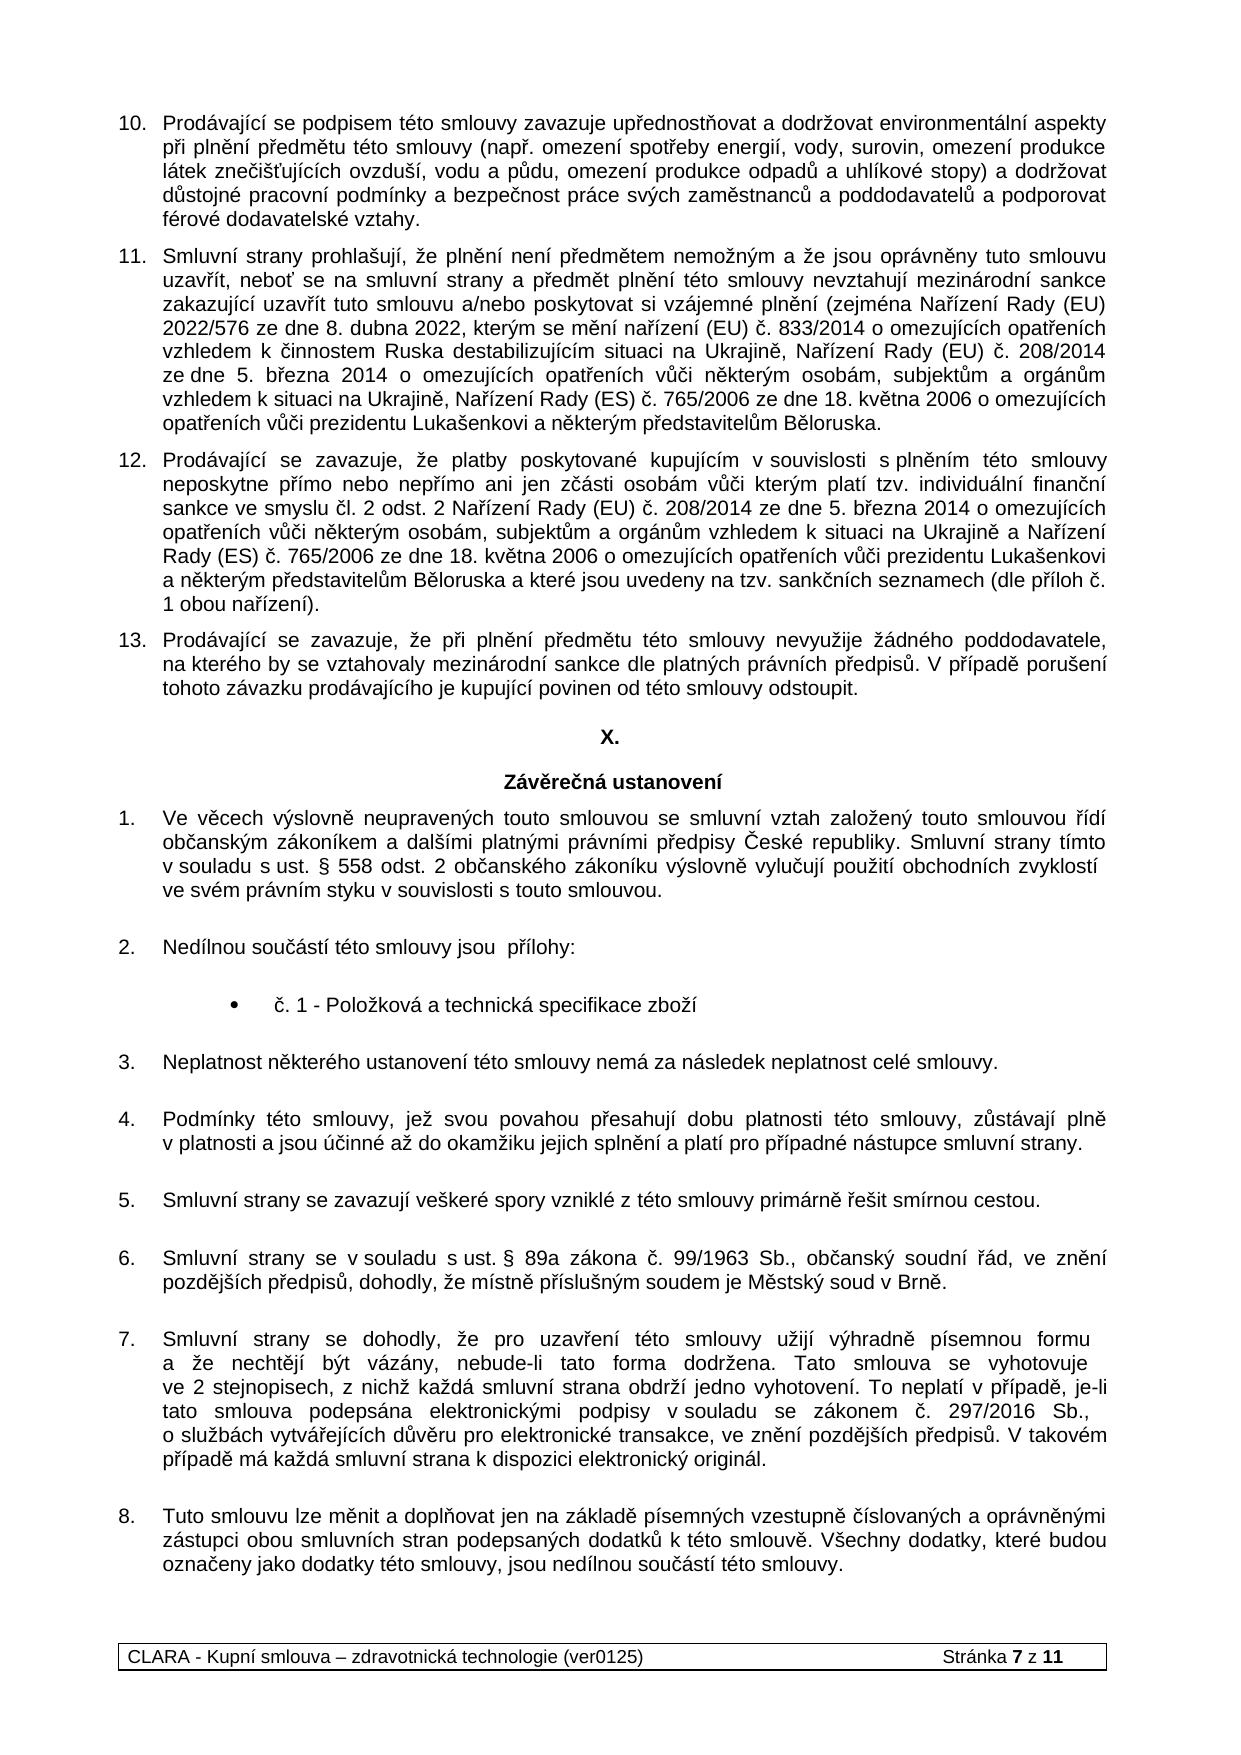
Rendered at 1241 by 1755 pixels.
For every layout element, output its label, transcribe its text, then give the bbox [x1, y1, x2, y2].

list Smluvní strany se v souladu s ust. § 89a zákona č. 99/1963 Sb., občanský soudní řád, ve znění pozdějších předpisů, dohodly, že místně příslušným soudem je Městský soud v Brně. [118, 1246, 1107, 1293]
list Prodávající se zavazuje, že při plnění předmětu této smlouvy nevyužije žádného poddodavatele, na kterého by se vztahovaly mezinárodní sankce dle platných právních předpisů. V případě porušení tohoto závazku prodávajícího je kupující povinen od této smlouvy odstoupit. [118, 628, 1107, 700]
list Tuto smlouvu lze měnit a doplňovat jen na základě písemných vzestupně číslovaných a oprávněnými zástupci obou smluvních stran podepsaných dodatků k této smlouvě. Všechny dodatky, které budou označeny jako dodatky této smlouvy, jsou nedílnou součástí této smlouvy. [118, 1504, 1107, 1576]
list č. 1 - Položková a technická specifikace zboží [231, 992, 1107, 1016]
list Smluvní strany prohlašují, že plnění není předmětem nemožným a že jsou oprávněny tuto smlouvu uzavřít, neboť se na smluvní strany a předmět plnění této smlouvy nevztahují mezinárodní sankce zakazující uzavřít tuto smlouvu a/nebo poskytovat si vzájemné plnění (zejména Nařízení Rady (EU) 2022/576 ze dne 8. dubna 2022, kterým se mění nařízení (EU) č. 833/2014 o omezujících opatřeních vzhledem k činnostem Ruska destabilizujícím situaci na Ukrajině, Nařízení Rady (EU) č. 208/2014 ze dne 5. března 2014 o omezujících opatřeních vůči některým osobám, subjektům a orgánům vzhledem k situaci na Ukrajině, Nařízení Rady (ES) č. 765/2006 ze dne 18. května 2006 o omezujících opatřeních vůči prezidentu Lukašenkovi a některým představitelům Běloruska. [118, 243, 1107, 435]
list Nedílnou součástí této smlouvy jsou přílohy: [118, 935, 1107, 959]
list Prodávající se zavazuje, že platby poskytované kupujícím v souvislosti s plněním této smlouvy neposkytne přímo nebo nepřímo ani jen zčásti osobám vůči kterým platí tzv. individuální finanční sankce ve smyslu čl. 2 odst. 2 Nařízení Rady (EU) č. 208/2014 ze dne 5. března 2014 o omezujících opatřeních vůči některým osobám, subjektům a orgánům vzhledem k situaci na Ukrajině a Nařízení Rady (ES) č. 765/2006 ze dne 18. května 2006 o omezujících opatřeních vůči prezidentu Lukašenkovi a některým představitelům Běloruska a které jsou uvedeny na tzv. sankčních seznamech (dle příloh č. 1 obou nařízení). [118, 448, 1107, 615]
text X. [118, 725, 1107, 749]
list Ve věcech výslovně neupravených touto smlouvou se smluvní vztah založený touto smlouvou řídí občanským zákoníkem a dalšími platnými právními předpisy České republiky. Smluvní strany tímto v souladu s ust. § 558 odst. 2 občanského zákoníku výslovně vylučují použití obchodních zvyklostí ve svém právním styku v souvislosti s touto smlouvou. [118, 806, 1107, 902]
list Smluvní strany se zavazují veškeré spory vzniklé z této smlouvy primárně řešit smírnou cestou. [118, 1188, 1107, 1212]
list Podmínky této smlouvy, jež svou povahou přesahují dobu platnosti této smlouvy, zůstávají plně v platnosti a jsou účinné až do okamžiku jejich splnění a platí pro případné nástupce smluvní strany. [118, 1107, 1107, 1155]
list Smluvní strany se dohodly, že pro uzavření této smlouvy užijí výhradně písemnou formu a že nechtějí být vázány, nebude-li tato forma dodržena. Tato smlouva se vyhotovuje ve 2 stejnopisech, z nichž každá smluvní strana obdrží jedno vyhotovení. To neplatí v případě, je-li tato smlouva podepsána elektronickými podpisy v souladu se zákonem č. 297/2016 Sb., o službách vytvářejících důvěru pro elektronické transakce, ve znění pozdějších předpisů. V takovém případě má každá smluvní strana k dispozici elektronický originál. [118, 1327, 1107, 1471]
text Závěrečná ustanovení [118, 769, 1107, 793]
list Neplatnost některého ustanovení této smlouvy nemá za následek neplatnost celé smlouvy. [118, 1050, 1107, 1074]
list Prodávající se podpisem této smlouvy zavazuje upřednostňovat a dodržovat environmentální aspekty při plnění předmětu této smlouvy (např. omezení spotřeby energií, vody, surovin, omezení produkce látek znečišťujících ovzduší, vodu a půdu, omezení produkce odpadů a uhlíkové stopy) a dodržovat důstojné pracovní podmínky a bezpečnost práce svých zaměstnanců a poddodavatelů a podporovat férové dodavatelské vztahy. [118, 111, 1107, 231]
